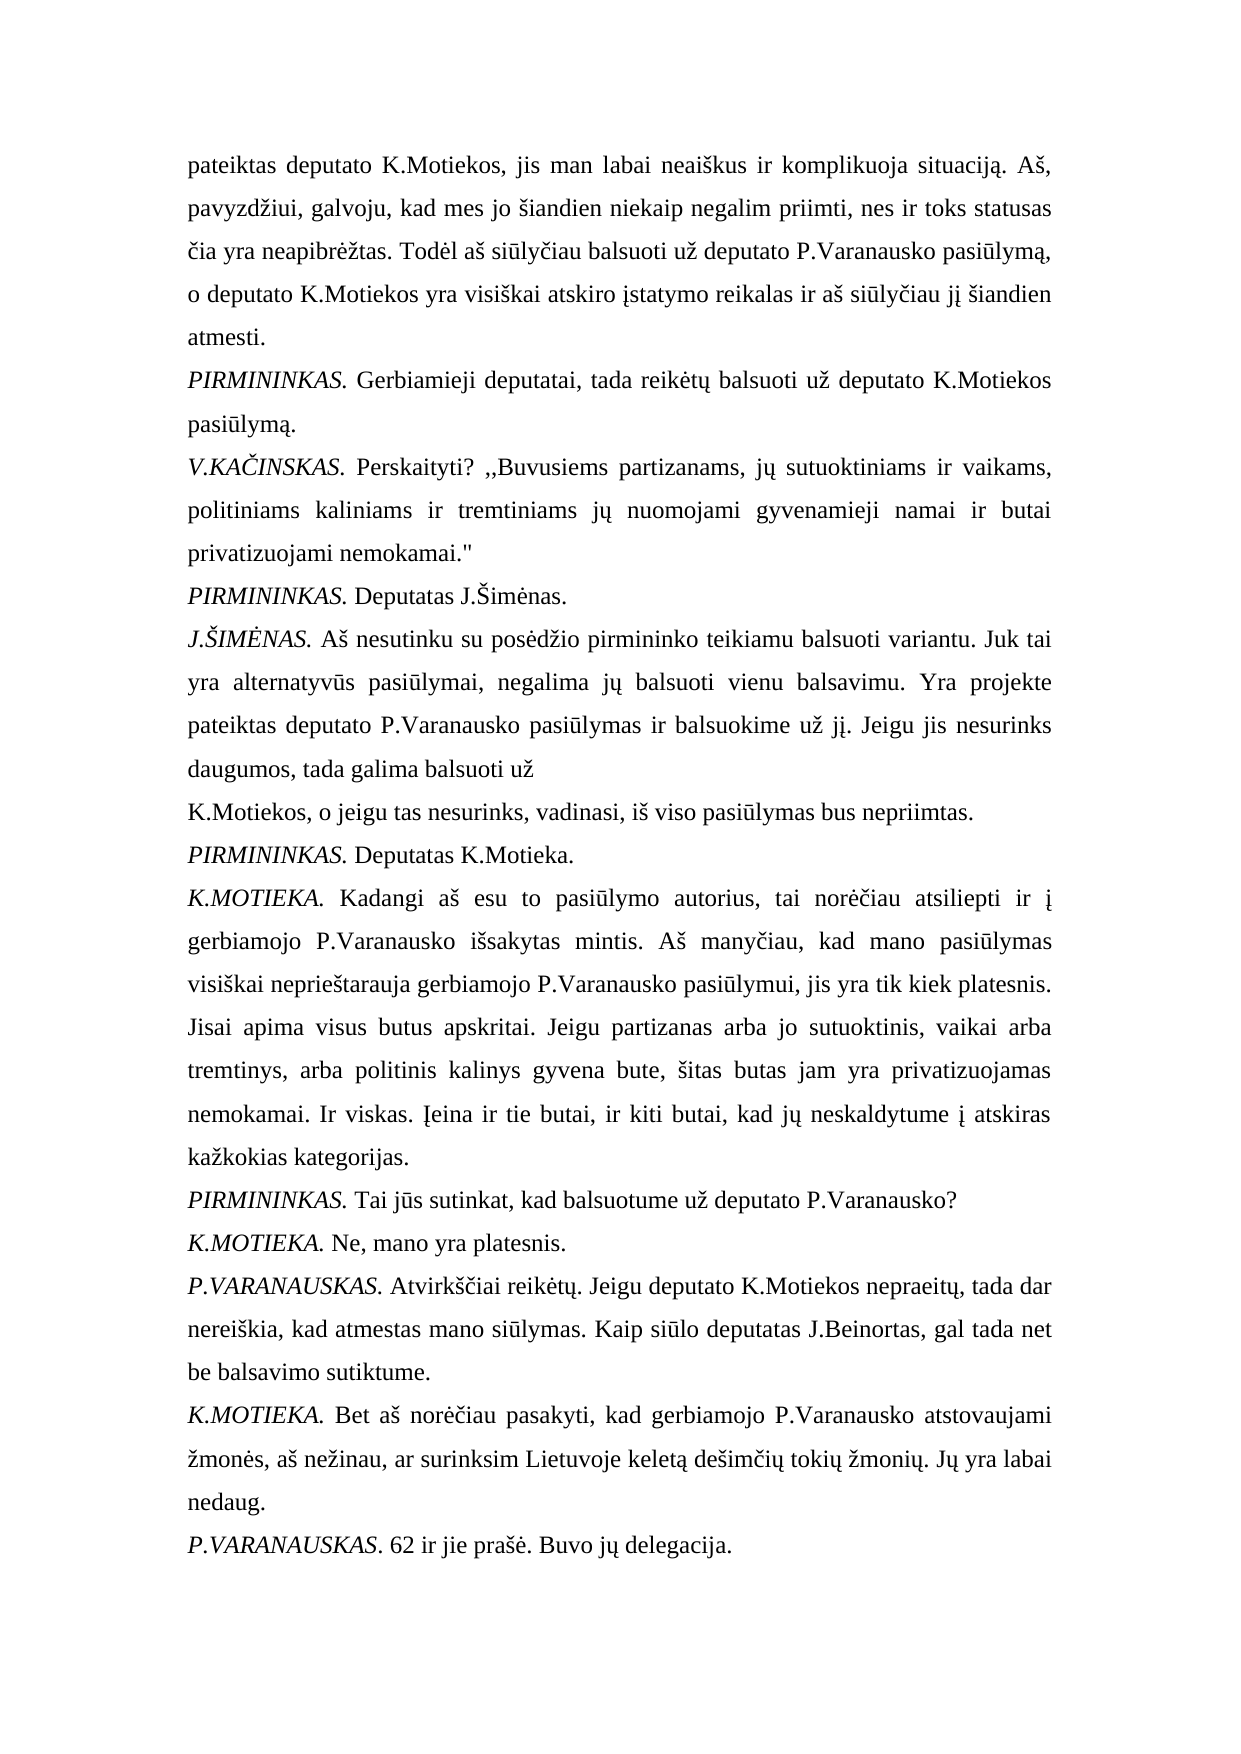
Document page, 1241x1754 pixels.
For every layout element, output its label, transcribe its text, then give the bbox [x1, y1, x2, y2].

text PIRMININKAS. Deputatas J.Šimėnas. [187, 581, 1053, 610]
text K.Motiekos, o jeigu tas nesurinks, vadinasi, iš viso pasiūlymas bus nepriimtas. [187, 797, 1053, 826]
text J.ŠIMĖNAS. Aš nesutinku su posėdžio pirmininko teikiamu balsuoti variantu. Juk tai yra alternatyvūs pasiūlymai, negalima jų balsuoti vienu balsavimu. Yra projekte pateiktas deputato P.Varanausko pasiūlymas ir balsuokime už jį. Jeigu jis nesurinks daugumos, tada galima balsuoti už [187, 624, 1053, 782]
text V.KAČINSKAS. Perskaityti? ,,Buvusiems partizanams, jų sutuoktiniams ir vaikams, politiniams kaliniams ir tremtiniams jų nuomojami gyvenamieji namai ir butai privatizuojami nemokamai." [187, 452, 1053, 567]
text K.MOTIEKA. Kadangi aš esu to pasiūlymo autorius, tai norėčiau atsiliepti ir į gerbiamojo P.Varanausko išsakytas mintis. Aš manyčiau, kad mano pasiūlymas visiškai neprieštarauja gerbiamojo P.Varanausko pasiūlymui, jis yra tik kiek platesnis. Jisai apima visus butus apskritai. Jeigu partizanas arba jo sutuoktinis, vaikai arba tremtinys, arba politinis kalinys gyvena bute, šitas butas jam yra privatizuojamas nemokamai. Ir viskas. Įeina ir tie butai, ir kiti butai, kad jų neskaldytume į atskiras kažkokias kategorijas. [187, 883, 1053, 1171]
text PIRMININKAS. Tai jūs sutinkat, kad balsuotume už deputato P.Varanausko? [187, 1185, 1053, 1214]
text P.VARANAUSKAS. 62 ir jie prašė. Buvo jų delegacija. [187, 1530, 1053, 1559]
text K.MOTIEKA. Bet aš norėčiau pasakyti, kad gerbiamojo P.Varanausko atstovaujami žmonės, aš nežinau, ar surinksim Lietuvoje keletą dešimčių tokių žmonių. Jų yra labai nedaug. [187, 1401, 1053, 1516]
text K.MOTIEKA. Ne, mano yra platesnis. [187, 1228, 1053, 1257]
text pateiktas deputato K.Motiekos, jis man labai neaiškus ir komplikuoja situaciją. Aš, pavyzdžiui, galvoju, kad mes jo šiandien niekaip negalim priimti, nes ir toks statusas čia yra neapibrėžtas. Todėl aš siūlyčiau balsuoti už deputato P.Varanausko pasiūlymą, o deputato K.Motiekos yra visiškai atskiro įstatymo reikalas ir aš siūlyčiau jį šiandien atmesti. [187, 150, 1053, 351]
text P.VARANAUSKAS. Atvirkščiai reikėtų. Jeigu deputato K.Motiekos nepraeitų, tada dar nereiškia, kad atmestas mano siūlymas. Kaip siūlo deputatas J.Beinortas, gal tada net be balsavimo sutiktume. [187, 1271, 1053, 1386]
text PIRMININKAS. Gerbiamieji deputatai, tada reikėtų balsuoti už deputato K.Motiekos pasiūlymą. [187, 366, 1053, 437]
text PIRMININKAS. Deputatas K.Motieka. [187, 840, 1053, 869]
